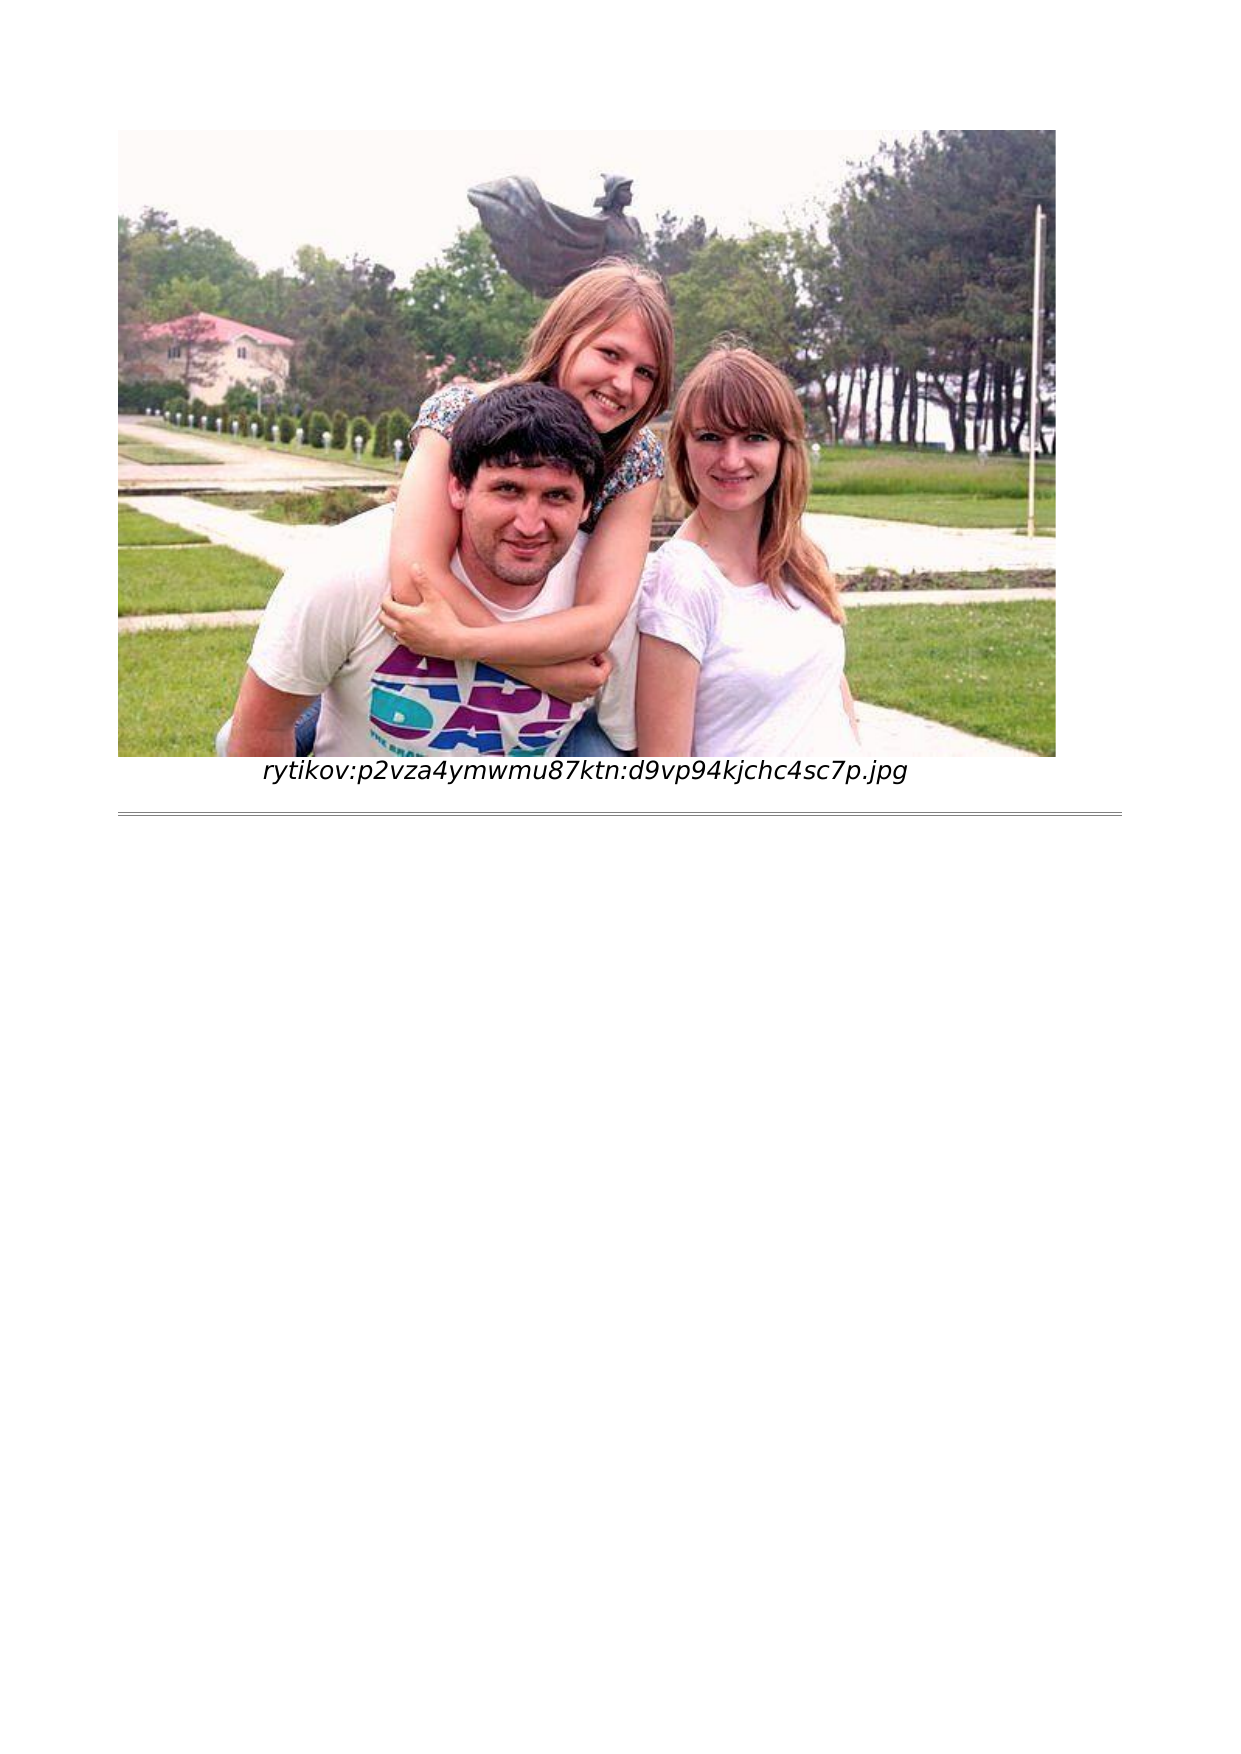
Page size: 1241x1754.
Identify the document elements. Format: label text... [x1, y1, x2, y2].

picture [118, 130, 1056, 757]
text rytikov:p2vza4ymwmu87ktn:d9vp94kjchc4sc7p.jpg [118, 757, 1056, 785]
